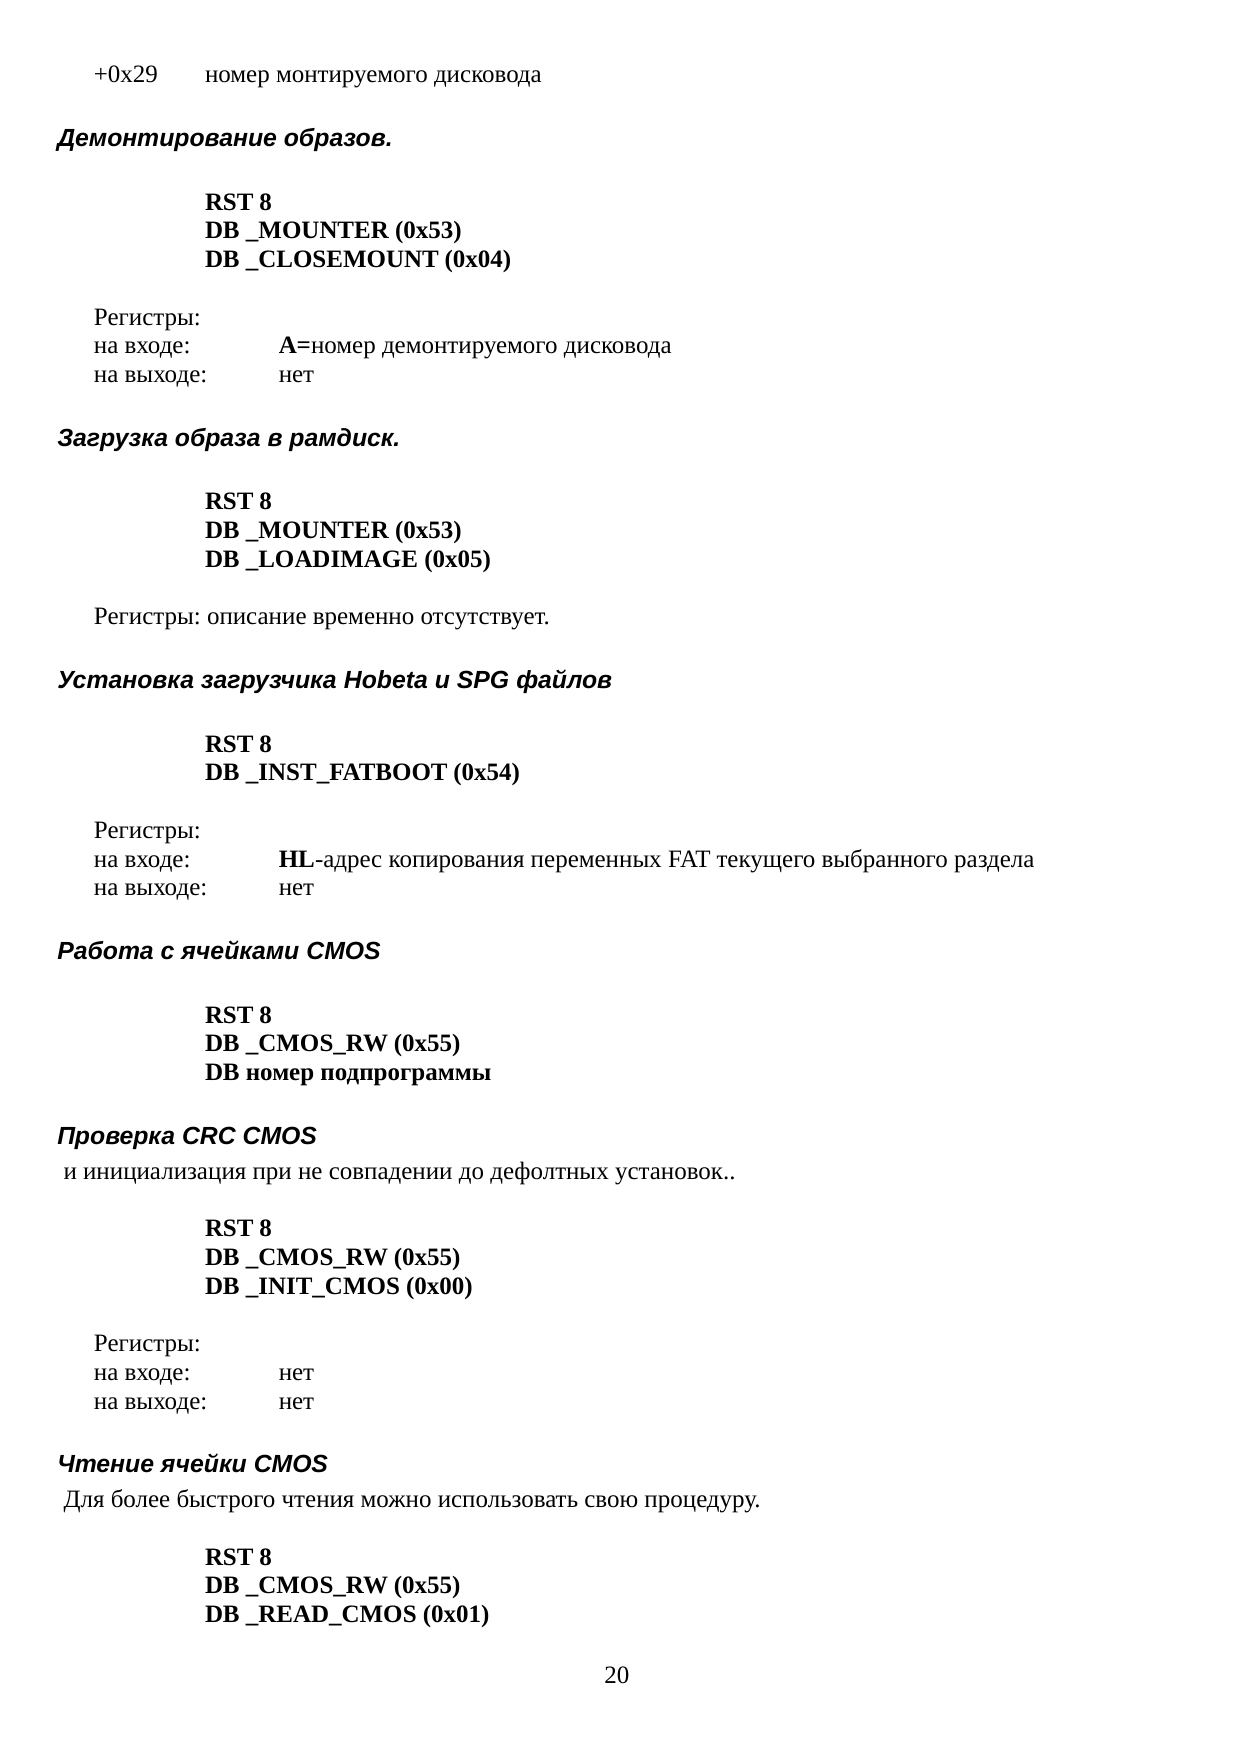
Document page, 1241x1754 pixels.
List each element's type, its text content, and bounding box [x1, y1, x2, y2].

text на выходе: нет [57, 1386, 1176, 1414]
text DB _MOUNTER (0x53) [57, 515, 1176, 544]
text Регистры: [57, 815, 1176, 844]
text RST 8 [57, 1213, 1176, 1242]
subtitle Загрузка образа в рамдиск. [57, 423, 1176, 451]
text DB номер подпрограммы [57, 1057, 1176, 1086]
text DB _LOADIMAGE (0x05) [57, 544, 1176, 573]
text и инициализация при не совпадении до дефолтных установок.. [57, 1156, 1176, 1184]
text DB _MOUNTER (0x53) [57, 215, 1176, 244]
text на входе: HL-адрес копирования переменных FAT текущего выбранного раздела [57, 844, 1176, 872]
text DB _CMOS_RW (0x55) [57, 1571, 1176, 1599]
subtitle Установка загрузчика Hobeta и SPG файлов [57, 665, 1176, 694]
text на выходе: нет [57, 359, 1176, 388]
text DB _READ_CMOS (0x01) [57, 1599, 1176, 1628]
text DB _CMOS_RW (0x55) [57, 1242, 1176, 1271]
text Регистры: описание временно отсутствует. [57, 601, 1176, 630]
text DB _INST_FATBOOT (0x54) [57, 757, 1176, 786]
text на входе: A=номер демонтируемого дисковода [57, 330, 1176, 359]
subtitle Чтение ячейки CMOS [57, 1449, 1176, 1478]
text DB _INIT_CMOS (0x00) [57, 1271, 1176, 1299]
subtitle Работа с ячейками CMOS [57, 936, 1176, 965]
text RST 8 [57, 729, 1176, 757]
text RST 8 [57, 1000, 1176, 1028]
text DB _CMOS_RW (0x55) [57, 1028, 1176, 1057]
text Регистры: [57, 1328, 1176, 1357]
text +0x29 номер монтируемого дисковода [57, 59, 1176, 88]
text RST 8 [57, 187, 1176, 215]
subtitle Проверка CRC CMOS [57, 1121, 1176, 1149]
text на входе: нет [57, 1357, 1176, 1386]
text RST 8 [57, 1542, 1176, 1571]
text на выходе: нет [57, 872, 1176, 901]
subtitle Демонтирование образов. [57, 123, 1176, 152]
text DB _CLOSEMOUNT (0x04) [57, 244, 1176, 273]
text Для более быстрого чтения можно использовать свою процедуру. [57, 1484, 1176, 1513]
text Регистры: [57, 302, 1176, 330]
text RST 8 [57, 486, 1176, 515]
